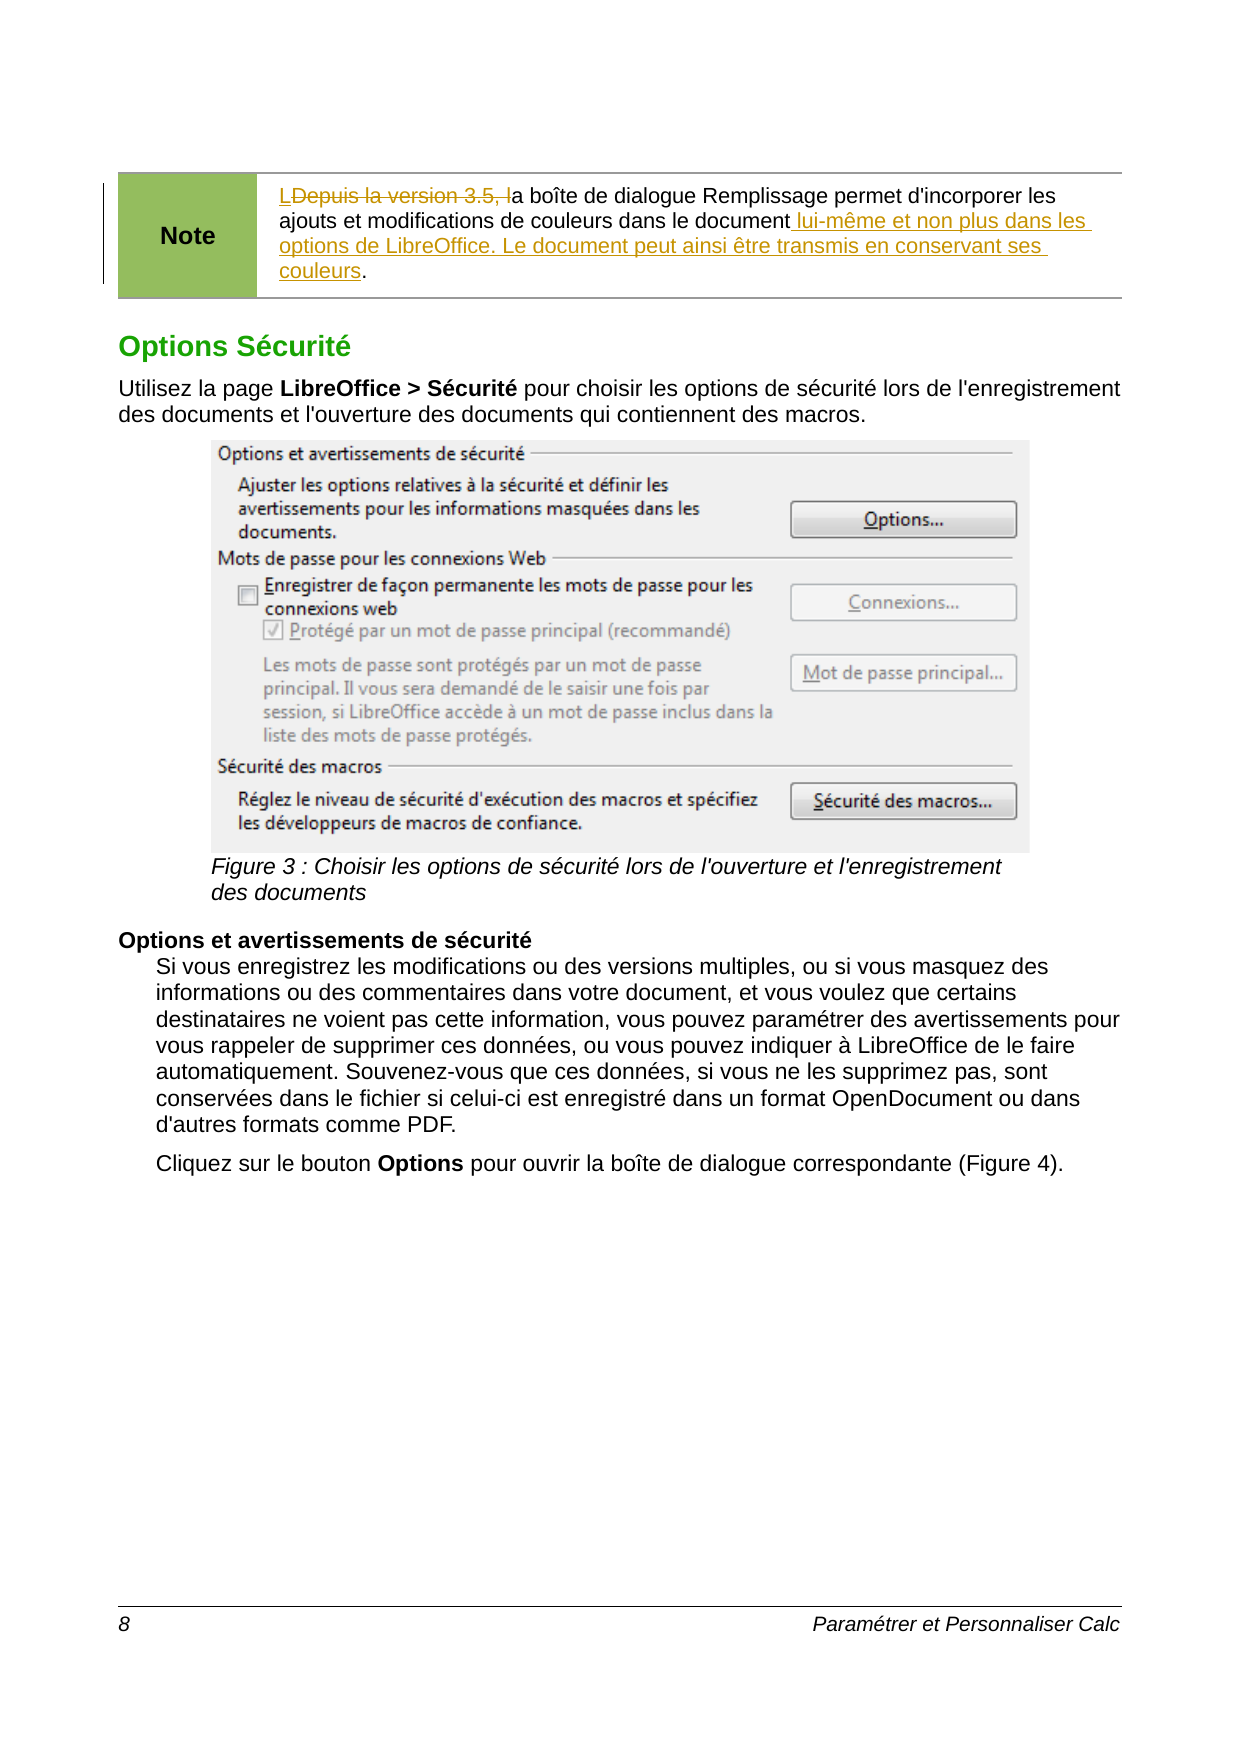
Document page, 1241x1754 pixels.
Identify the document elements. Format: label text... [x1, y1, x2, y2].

text Utilisez la page LibreOffice > Sécurité pour choisir les options de sécurité lors de l'enregistrement des documents et l'ouverture des documents qui contiennent des macros. [118, 375, 1122, 427]
text Si vous enregistrez les modifications ou des versions multiples, ou si vous masquez des informations ou des commentaires dans votre document, et vous voulez que certains destinataires ne voient pas cette information, vous pouvez paramétrer des avertissements pour vous rappeler de supprimer ces données, ou vous pouvez indiquer à LibreOffice de le faire automatiquement. Souvenez-vous que ces données, si vous ne les supprimez pas, sont conservées dans le fichier si celui-ci est enregistré dans un format OpenDocument ou dans d'autres formats comme PDF. [156, 953, 1122, 1137]
text Cliquez sur le bouton Options pour ouvrir la boîte de dialogue correspondante (Figure 4). [156, 1150, 1122, 1176]
table_header La boîte de dialogue Remplissage permet d'incorporer les ajouts et modifications de couleurs dans le document lui-même et non plus dans les options de LibreOffice. Le document peut ainsi être transmis en conservant ses couleurs. [258, 174, 1122, 297]
subtitle Options Sécurité [118, 329, 1122, 362]
table_header Note [118, 174, 257, 297]
text Options et avertissements de sécurité [118, 927, 1122, 953]
text Figure 3 : Choisir les options de sécurité lors de l'ouverture et l'enregistrement des documents [211, 853, 1029, 905]
picture [211, 440, 1030, 853]
